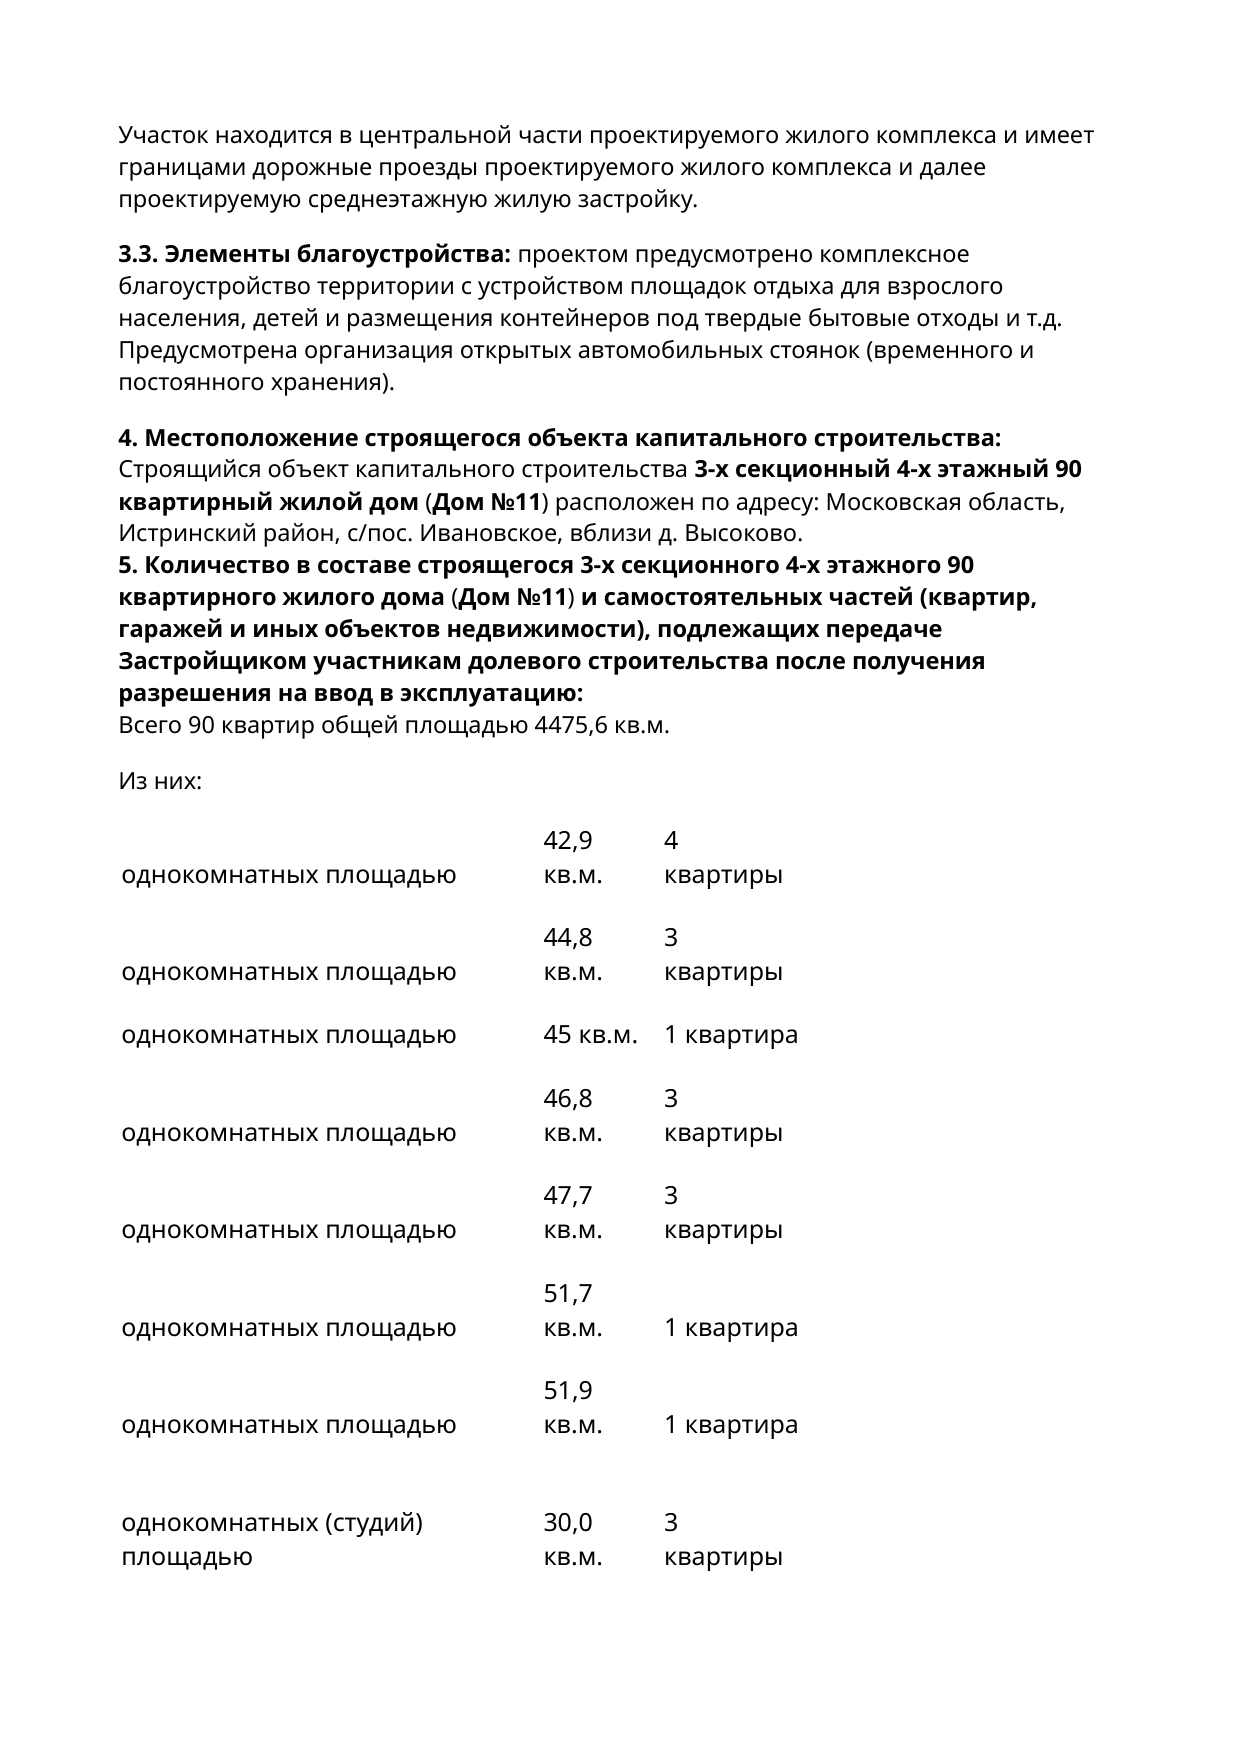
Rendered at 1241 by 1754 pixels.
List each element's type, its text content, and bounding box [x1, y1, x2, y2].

table_cell 46,8 кв.м. [540, 1078, 661, 1175]
table_cell однокомнатных площадью [118, 917, 540, 1014]
text Предусмотрена организация открытых автомобильных стоянок (временного и постоянного хранения). [118, 333, 1122, 397]
table_cell 1 квартира [661, 1370, 806, 1467]
table_cell 30,0 кв.м. [540, 1502, 661, 1599]
table_header 4 квартиры [661, 820, 806, 917]
table_cell [661, 1467, 806, 1502]
table_cell 3 квартиры [661, 917, 806, 1014]
table_cell 51,9 кв.м. [540, 1370, 661, 1467]
table_header 42,9 кв.м. [540, 820, 661, 917]
text Всего 90 квартир общей площадью 4475,6 кв.м. [118, 709, 1122, 741]
table_cell 1 квартира [661, 1273, 806, 1370]
table_cell однокомнатных (студий) площадью [118, 1502, 540, 1599]
table_cell [118, 1467, 540, 1502]
text Участок находится в центральной части проектируемого жилого комплекса и имеет границами дорожные проезды проектируемого жилого комплекса и далее проектируемую среднеэтажную жилую застройку. [118, 118, 1122, 214]
table_cell 1 квартира [661, 1014, 806, 1078]
table_cell 45 кв.м. [540, 1014, 661, 1078]
text Строящийся объект капитального строительства 3-х секционный 4-х этажный 90 квартирный жилой дом (Дом №11) расположен по адресу: Московская область, Истринский район, с/пос. Ивановское, вблизи д. Высоково. [118, 453, 1122, 549]
table_cell 51,7 кв.м. [540, 1273, 661, 1370]
table_cell 3 квартиры [661, 1502, 806, 1599]
text 4. Местоположение строящегося объекта капитального строительства: [118, 421, 1122, 453]
table_cell 47,7 кв.м. [540, 1175, 661, 1272]
table_cell однокомнатных площадью [118, 1078, 540, 1175]
table_cell [540, 1467, 661, 1502]
table_cell однокомнатных площадью [118, 1273, 540, 1370]
text 3.3. Элементы благоустройства: проектом предусмотрено комплексное благоустройство территории с устройством площадок отдыха для взрослого населения, детей и размещения контейнеров под твердые бытовые отходы и т.д. [118, 237, 1122, 333]
table_cell 44,8 кв.м. [540, 917, 661, 1014]
table_header однокомнатных площадью [118, 820, 540, 917]
text 5. Количество в составе строящегося 3-х секционного 4-х этажного 90 квартирного жилого дома (Дом №11) и самостоятельных частей (квартир, гаражей и иных объектов недвижимости), подлежащих передаче Застройщиком участникам долевого строительства после получения разрешения на ввод в эксплуатацию: [118, 549, 1122, 709]
text Из них: [118, 764, 1122, 796]
table_cell однокомнатных площадью [118, 1370, 540, 1467]
table_cell однокомнатных площадью [118, 1175, 540, 1272]
table_cell 3 квартиры [661, 1078, 806, 1175]
table_cell 3 квартиры [661, 1175, 806, 1272]
table_cell однокомнатных площадью [118, 1014, 540, 1078]
